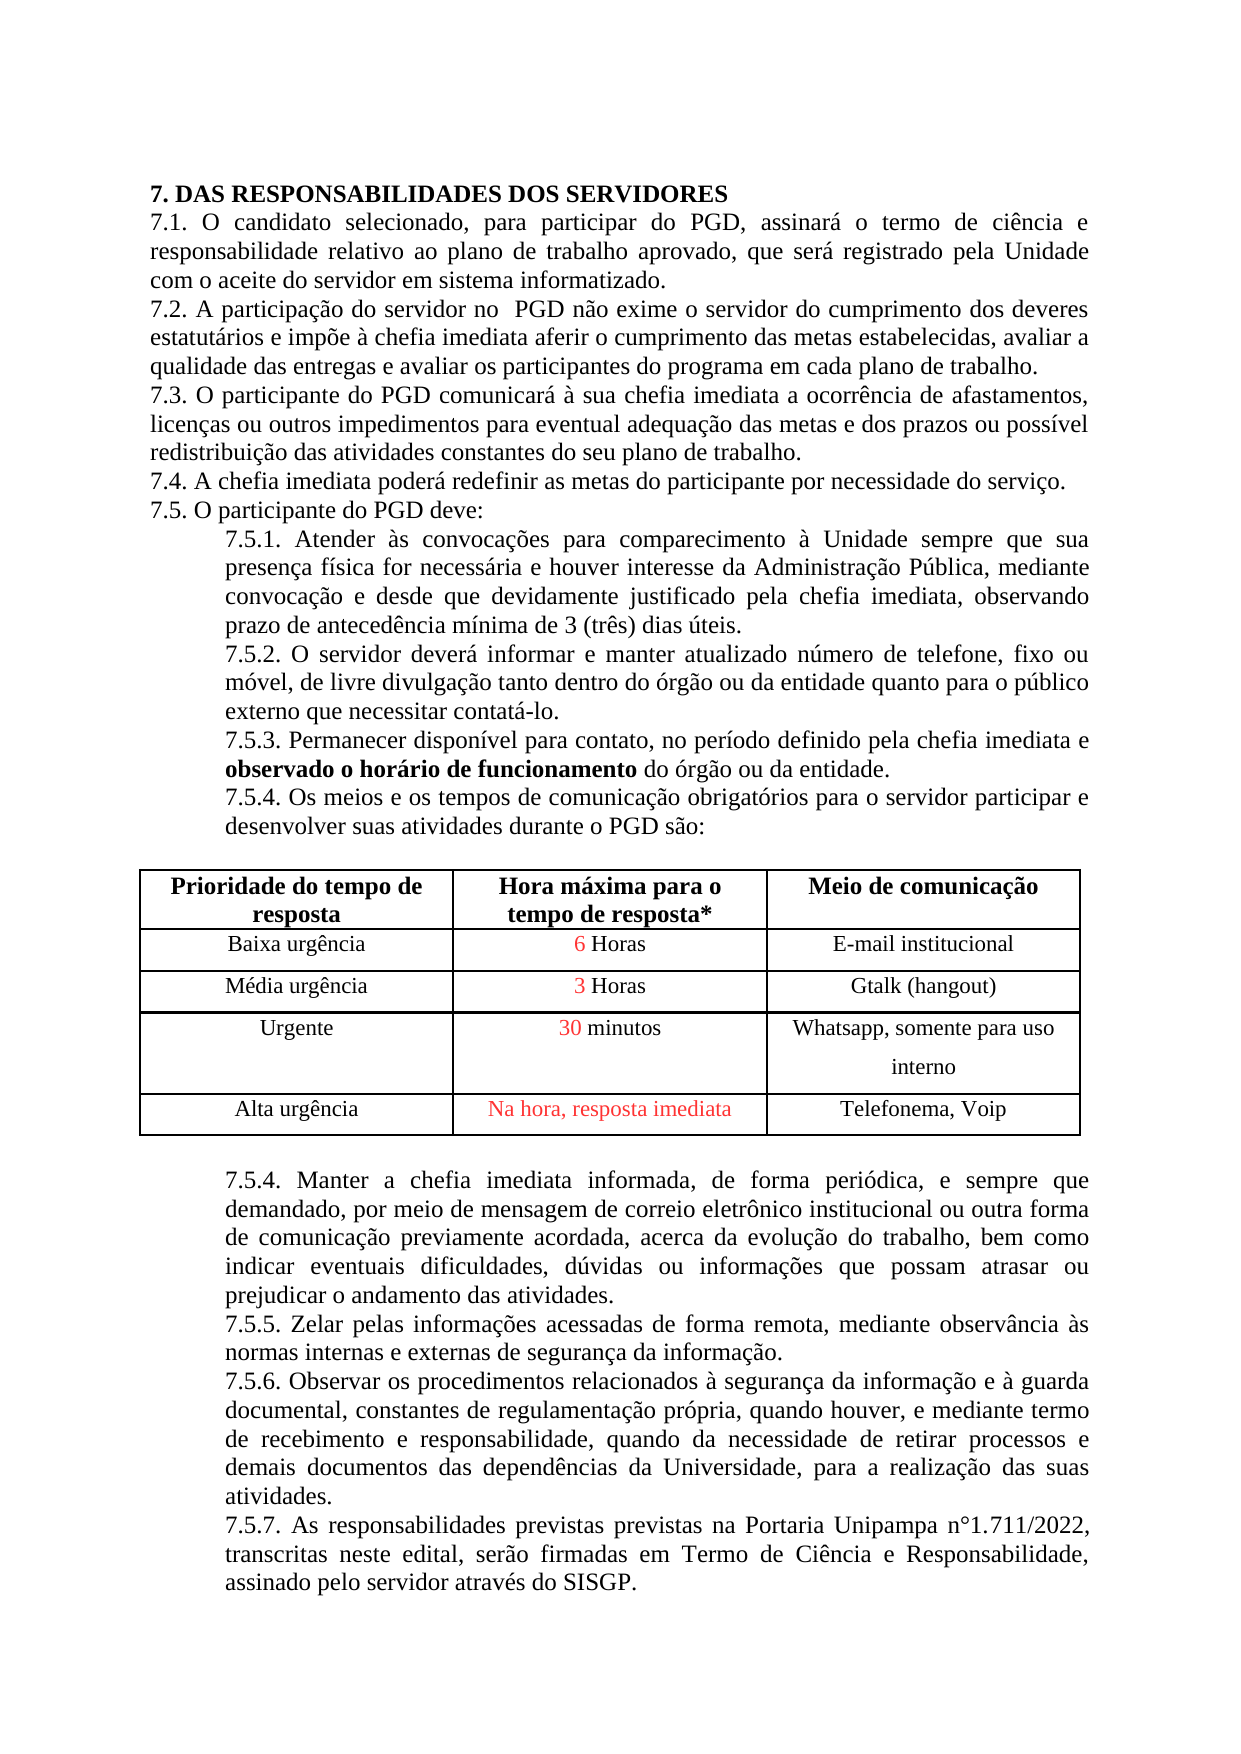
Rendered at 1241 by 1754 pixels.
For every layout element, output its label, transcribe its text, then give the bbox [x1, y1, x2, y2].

table_header Meio de comunicação [768, 871, 1079, 928]
text 7.5.4. Manter a chefia imediata informada, de forma periódica, e sempre que demandado, por meio de mensagem de correio eletrônico institucional ou outra forma de comunicação previamente acordada, acerca da evolução do trabalho, bem como indicar eventuais dificuldades, dúvidas ou informações que possam atrasar ou prejudicar o andamento das atividades. [225, 1165, 1090, 1309]
text 7.5. O participante do PGD deve: [150, 495, 1090, 524]
text 7.1. O candidato selecionado, para participar do PGD, assinará o termo de ciência e responsabilidade relativo ao plano de trabalho aprovado, que será registrado pela Unidade com o aceite do servidor em sistema informatizado. [150, 207, 1090, 294]
table_cell Alta urgência [141, 1095, 452, 1134]
table_cell Urgente [141, 1014, 452, 1092]
table_cell 3 Horas [454, 972, 766, 1011]
table_cell Whatsapp, somente para uso interno [768, 1014, 1079, 1092]
table_cell Telefonema, Voip [768, 1095, 1079, 1134]
text 7.5.6. Observar os procedimentos relacionados à segurança da informação e à guarda documental, constantes de regulamentação própria, quando houver, e mediante termo de recebimento e responsabilidade, quando da necessidade de retirar processos e demais documentos das dependências da Universidade, para a realização das suas atividades. [225, 1366, 1090, 1510]
text 7. DAS RESPONSABILIDADES DOS SERVIDORES [150, 179, 1090, 207]
text 7.5.4. Os meios e os tempos de comunicação obrigatórios para o servidor participar e desenvolver suas atividades durante o PGD são: [225, 782, 1090, 840]
text 7.5.5. Zelar pelas informações acessadas de forma remota, mediante observância às normas internas e externas de segurança da informação. [225, 1309, 1090, 1366]
table_cell Na hora, resposta imediata [454, 1095, 766, 1134]
table_cell Gtalk (hangout) [768, 972, 1079, 1011]
text 7.5.2. O servidor deverá informar e manter atualizado número de telefone, fixo ou móvel, de livre divulgação tanto dentro do órgão ou da entidade quanto para o público externo que necessitar contatá-lo. [225, 639, 1090, 725]
table_cell Média urgência [141, 972, 452, 1011]
table_header Prioridade do tempo de resposta [141, 871, 452, 928]
text 7.4. A chefia imediata poderá redefinir as metas do participante por necessidade do serviço. [150, 466, 1090, 495]
table_header Hora máxima para o tempo de resposta* [454, 871, 766, 928]
text 7.5.3. Permanecer disponível para contato, no período definido pela chefia imediata e observado o horário de funcionamento do órgão ou da entidade. [225, 725, 1090, 782]
table_cell E-mail institucional [768, 930, 1079, 970]
text 7.2. A participação do servidor no PGD não exime o servidor do cumprimento dos deveres estatutários e impõe à chefia imediata aferir o cumprimento das metas estabelecidas, avaliar a qualidade das entregas e avaliar os participantes do programa em cada plano de trabalho. [150, 294, 1090, 380]
table_cell Baixa urgência [141, 930, 452, 970]
table_cell 30 minutos [454, 1014, 766, 1092]
text 7.3. O participante do PGD comunicará à sua chefia imediata a ocorrência de afastamentos, licenças ou outros impedimentos para eventual adequação das metas e dos prazos ou possível redistribuição das atividades constantes do seu plano de trabalho. [150, 380, 1090, 466]
text 7.5.1. Atender às convocações para comparecimento à Unidade sempre que sua presença física for necessária e houver interesse da Administração Pública, mediante convocação e desde que devidamente justificado pela chefia imediata, observando prazo de antecedência mínima de 3 (três) dias úteis. [225, 524, 1090, 639]
table_cell 6 Horas [454, 930, 766, 970]
text 7.5.7. As responsabilidades previstas previstas na Portaria Unipampa n°1.711/2022, transcritas neste edital, serão firmadas em Termo de Ciência e Responsabilidade, assinado pelo servidor através do SISGP. [225, 1510, 1090, 1596]
